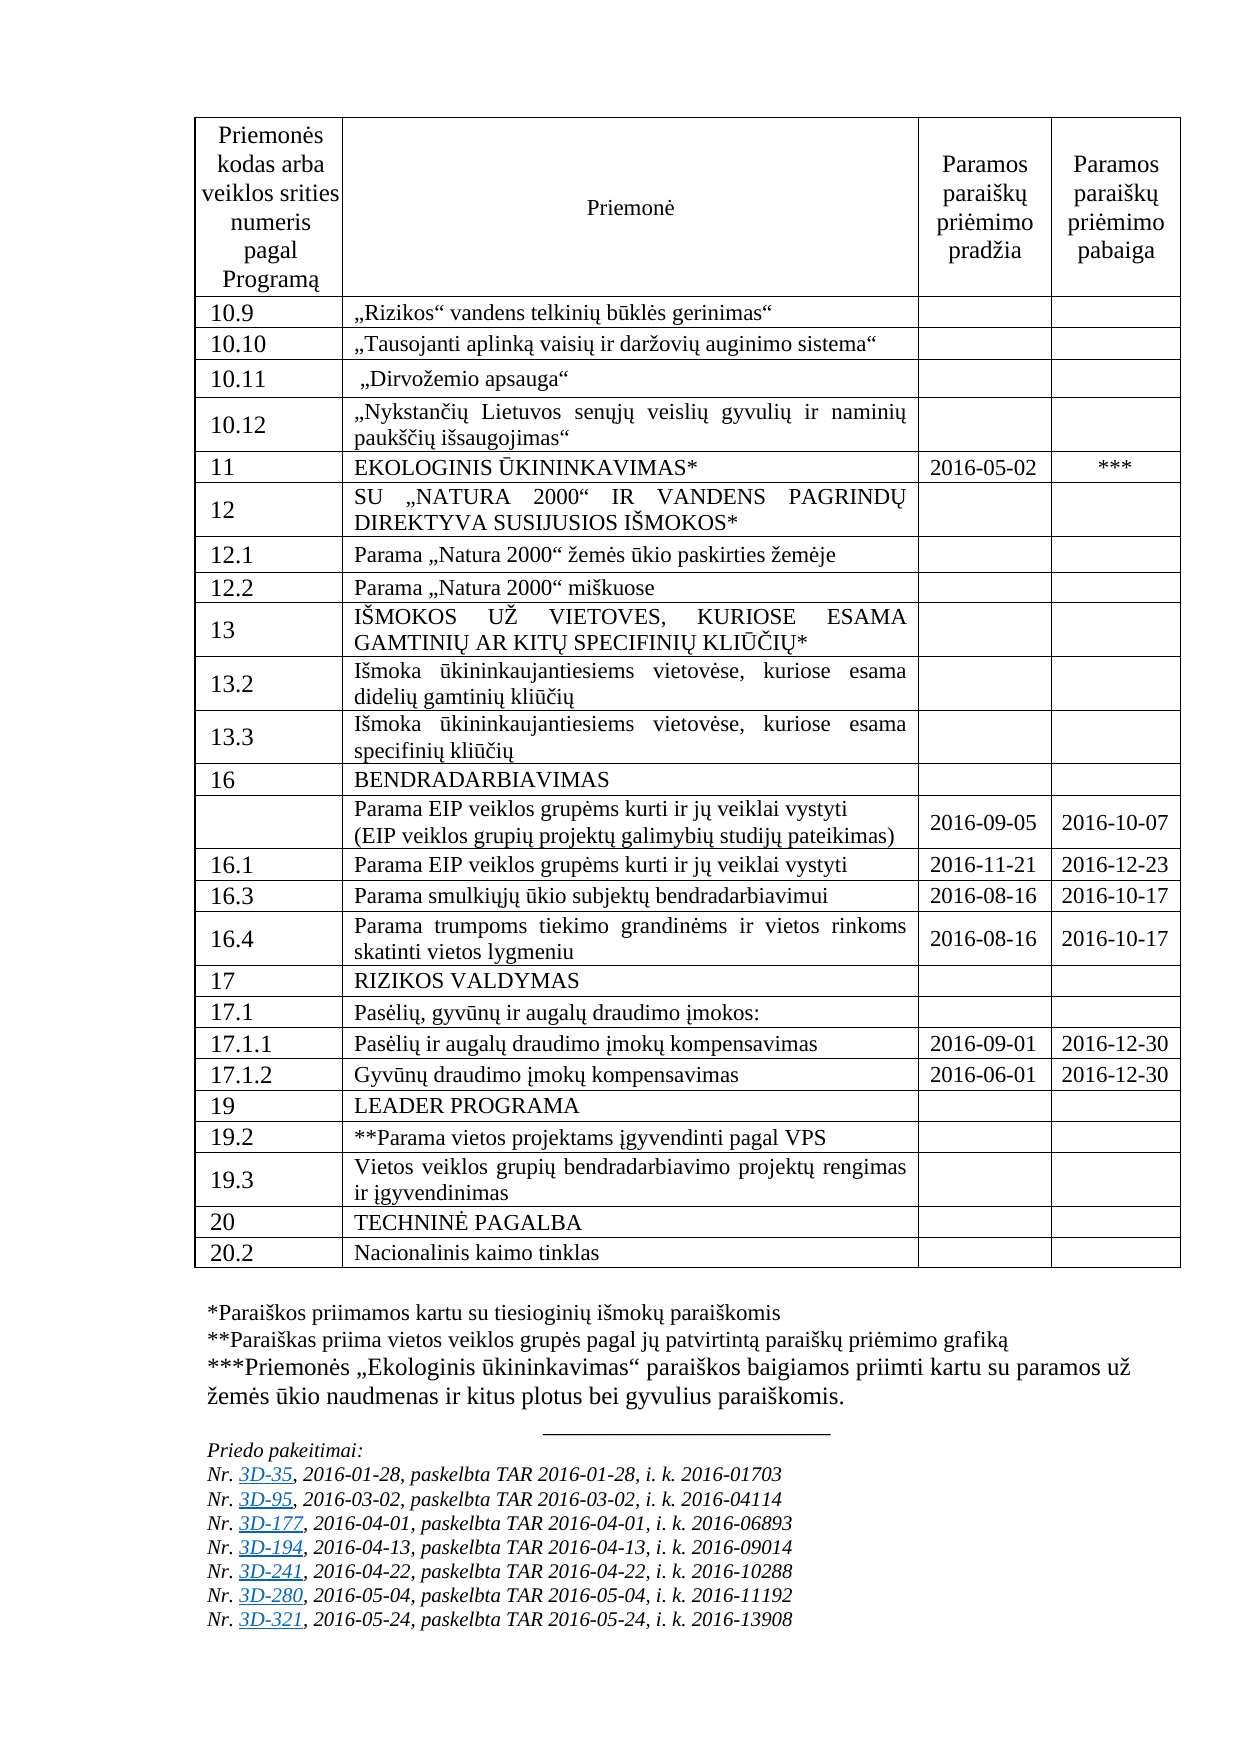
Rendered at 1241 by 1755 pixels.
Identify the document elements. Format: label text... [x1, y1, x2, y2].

text ***Priemonės „Ekologinis ūkininkavimas“ paraiškos baigiamos priimti kartu su paramos už žemės ūkio naudmenas ir kitus plotus bei gyvulius paraiškomis. [207, 1352, 1167, 1409]
text _______________________ [207, 1409, 1167, 1438]
table_cell „Tausojanti aplinką vaisių ir daržovių auginimo sistema“ [343, 328, 918, 358]
table_cell 16.4 [196, 912, 342, 964]
table_cell [1052, 573, 1180, 602]
table_cell [1052, 1207, 1180, 1237]
text Nr. 3D-35, 2016-01-28, paskelbta TAR 2016-01-28, i. k. 2016-01703 [207, 1462, 1167, 1486]
table_header Priemonės kodas arba veiklos srities numeris pagal Programą [196, 118, 342, 296]
table_cell 10.11 [196, 360, 342, 397]
table_cell [919, 573, 1051, 602]
table_cell [1052, 997, 1180, 1027]
table_cell Pasėlių ir augalų draudimo įmokų kompensavimas [343, 1028, 918, 1058]
table_header Priemonė [343, 118, 918, 296]
table_cell [919, 1091, 1051, 1121]
table_cell Išmoka ūkininkaujantiesiems vietovėse, kuriose esama specifinių kliūčių [343, 711, 918, 763]
table_cell [919, 483, 1051, 536]
table_cell 2016-06-01 [919, 1059, 1051, 1089]
table_cell [1052, 764, 1180, 794]
table_cell 17.1.1 [196, 1028, 342, 1058]
table_cell [1052, 1238, 1180, 1267]
table_cell 16.1 [196, 849, 342, 879]
table_cell [1052, 328, 1180, 358]
table_cell BENDRADARBIAVIMAS [343, 764, 918, 794]
table_cell [1052, 398, 1180, 451]
text Nr. 3D-241, 2016-04-22, paskelbta TAR 2016-04-22, i. k. 2016-10288 [207, 1559, 1167, 1583]
table_cell [1052, 1091, 1180, 1121]
table_header Paramos paraiškų priėmimo pabaiga [1052, 118, 1180, 296]
table_header Paramos paraiškų priėmimo pradžia [919, 118, 1051, 296]
table_cell 12.1 [196, 537, 342, 572]
table_cell 20 [196, 1207, 342, 1237]
table_cell 2016-10-17 [1052, 912, 1180, 964]
table_cell Vietos veiklos grupių bendradarbiavimo projektų rengimas ir įgyvendinimas [343, 1153, 918, 1206]
table_cell 2016-12-30 [1052, 1028, 1180, 1058]
table_cell [919, 657, 1051, 709]
table_cell 19.3 [196, 1153, 342, 1206]
table_cell 13.2 [196, 657, 342, 709]
table_cell [919, 1122, 1051, 1152]
table_cell [1052, 360, 1180, 397]
text Nr. 3D-95, 2016-03-02, paskelbta TAR 2016-03-02, i. k. 2016-04114 [207, 1486, 1167, 1511]
table_cell 13 [196, 603, 342, 656]
table_cell [1052, 1122, 1180, 1152]
table_cell 2016-12-30 [1052, 1059, 1180, 1089]
table_cell 16 [196, 764, 342, 794]
table_cell RIZIKOS VALDYMAS [343, 966, 918, 996]
table_cell IŠMOKOS UŽ VIETOVES, KURIOSE ESAMA GAMTINIŲ AR KITŲ SPECIFINIŲ KLIŪČIŲ* [343, 603, 918, 656]
table_cell 2016-05-02 [919, 452, 1051, 482]
text Nr. 3D-321, 2016-05-24, paskelbta TAR 2016-05-24, i. k. 2016-13908 [207, 1607, 1167, 1631]
table_cell **Parama vietos projektams įgyvendinti pagal VPS [343, 1122, 918, 1152]
table_cell 13.3 [196, 711, 342, 763]
table_cell LEADER PROGRAMA [343, 1091, 918, 1121]
table_cell 2016-09-01 [919, 1028, 1051, 1058]
table_cell Nacionalinis kaimo tinklas [343, 1238, 918, 1267]
table_cell 19.2 [196, 1122, 342, 1152]
table_cell 12 [196, 483, 342, 536]
text Nr. 3D-177, 2016-04-01, paskelbta TAR 2016-04-01, i. k. 2016-06893 [207, 1511, 1167, 1534]
table_cell [919, 537, 1051, 572]
table_cell Parama trumpoms tiekimo grandinėms ir vietos rinkoms skatinti vietos lygmeniu [343, 912, 918, 964]
table_cell Išmoka ūkininkaujantiesiems vietovėse, kuriose esama didelių gamtinių kliūčių [343, 657, 918, 709]
table_cell 2016-09-05 [919, 796, 1051, 848]
table_cell Parama smulkiųjų ūkio subjektų bendradarbiavimui [343, 881, 918, 911]
table_cell 2016-08-16 [919, 912, 1051, 964]
table_cell [196, 796, 342, 848]
table_cell Parama EIP veiklos grupėms kurti ir jų veiklai vystyti [343, 849, 918, 879]
table_cell 16.3 [196, 881, 342, 911]
table_cell 2016-11-21 [919, 849, 1051, 879]
table_cell „Rizikos“ vandens telkinių būklės gerinimas“ [343, 297, 918, 327]
table_cell 11 [196, 452, 342, 482]
table_cell [919, 297, 1051, 327]
table_cell Parama „Natura 2000“ miškuose [343, 573, 918, 602]
table_cell [919, 764, 1051, 794]
table_cell 12.2 [196, 573, 342, 602]
table_cell „Dirvožemio apsauga“ [343, 360, 918, 397]
table_cell Pasėlių, gyvūnų ir augalų draudimo įmokos: [343, 997, 918, 1027]
table_cell SU „NATURA 2000“ IR VANDENS PAGRINDŲ DIREKTYVA SUSIJUSIOS IŠMOKOS* [343, 483, 918, 536]
table_cell [1052, 537, 1180, 572]
table_cell 2016-10-17 [1052, 881, 1180, 911]
table_cell 2016-08-16 [919, 881, 1051, 911]
table_cell [919, 360, 1051, 397]
table_cell „Nykstančių Lietuvos senųjų veislių gyvulių ir naminių paukščių išsaugojimas“ [343, 398, 918, 451]
table_cell 2016-10-07 [1052, 796, 1180, 848]
table_cell [1052, 711, 1180, 763]
text Nr. 3D-280, 2016-05-04, paskelbta TAR 2016-05-04, i. k. 2016-11192 [207, 1583, 1167, 1607]
text Nr. 3D-194, 2016-04-13, paskelbta TAR 2016-04-13, i. k. 2016-09014 [207, 1534, 1167, 1559]
table_cell Parama „Natura 2000“ žemės ūkio paskirties žemėje [343, 537, 918, 572]
table_cell [919, 328, 1051, 358]
table_cell TECHNINĖ PAGALBA [343, 1207, 918, 1237]
table_cell [1052, 603, 1180, 656]
table_cell [1052, 483, 1180, 536]
table_cell 10.12 [196, 398, 342, 451]
table_cell [919, 603, 1051, 656]
table_cell 17.1.2 [196, 1059, 342, 1089]
table_cell 19 [196, 1091, 342, 1121]
table_cell *** [1052, 452, 1180, 482]
table_cell [919, 966, 1051, 996]
text *Paraiškos priimamos kartu su tiesioginių išmokų paraiškomis [207, 1299, 1167, 1326]
text Priedo pakeitimai: [207, 1438, 1167, 1462]
table_cell 20.2 [196, 1238, 342, 1267]
table_cell [1052, 1153, 1180, 1206]
table_cell 17 [196, 966, 342, 996]
table_cell 2016-12-23 [1052, 849, 1180, 879]
table_cell 10.10 [196, 328, 342, 358]
table_cell EKOLOGINIS ŪKININKAVIMAS* [343, 452, 918, 482]
table_cell 10.9 [196, 297, 342, 327]
table_cell Parama EIP veiklos grupėms kurti ir jų veiklai vystyti (EIP veiklos grupių projektų galimybių studijų pateikimas) [343, 796, 918, 848]
table_cell [919, 1238, 1051, 1267]
table_cell [1052, 657, 1180, 709]
table_cell Gyvūnų draudimo įmokų kompensavimas [343, 1059, 918, 1089]
table_cell [919, 1207, 1051, 1237]
table_cell [919, 711, 1051, 763]
table_cell [919, 1153, 1051, 1206]
table_cell [1052, 966, 1180, 996]
text **Paraiškas priima vietos veiklos grupės pagal jų patvirtintą paraiškų priėmimo grafiką [207, 1326, 1167, 1352]
table_cell [1052, 297, 1180, 327]
table_cell [919, 398, 1051, 451]
table_cell [919, 997, 1051, 1027]
table_cell 17.1 [196, 997, 342, 1027]
